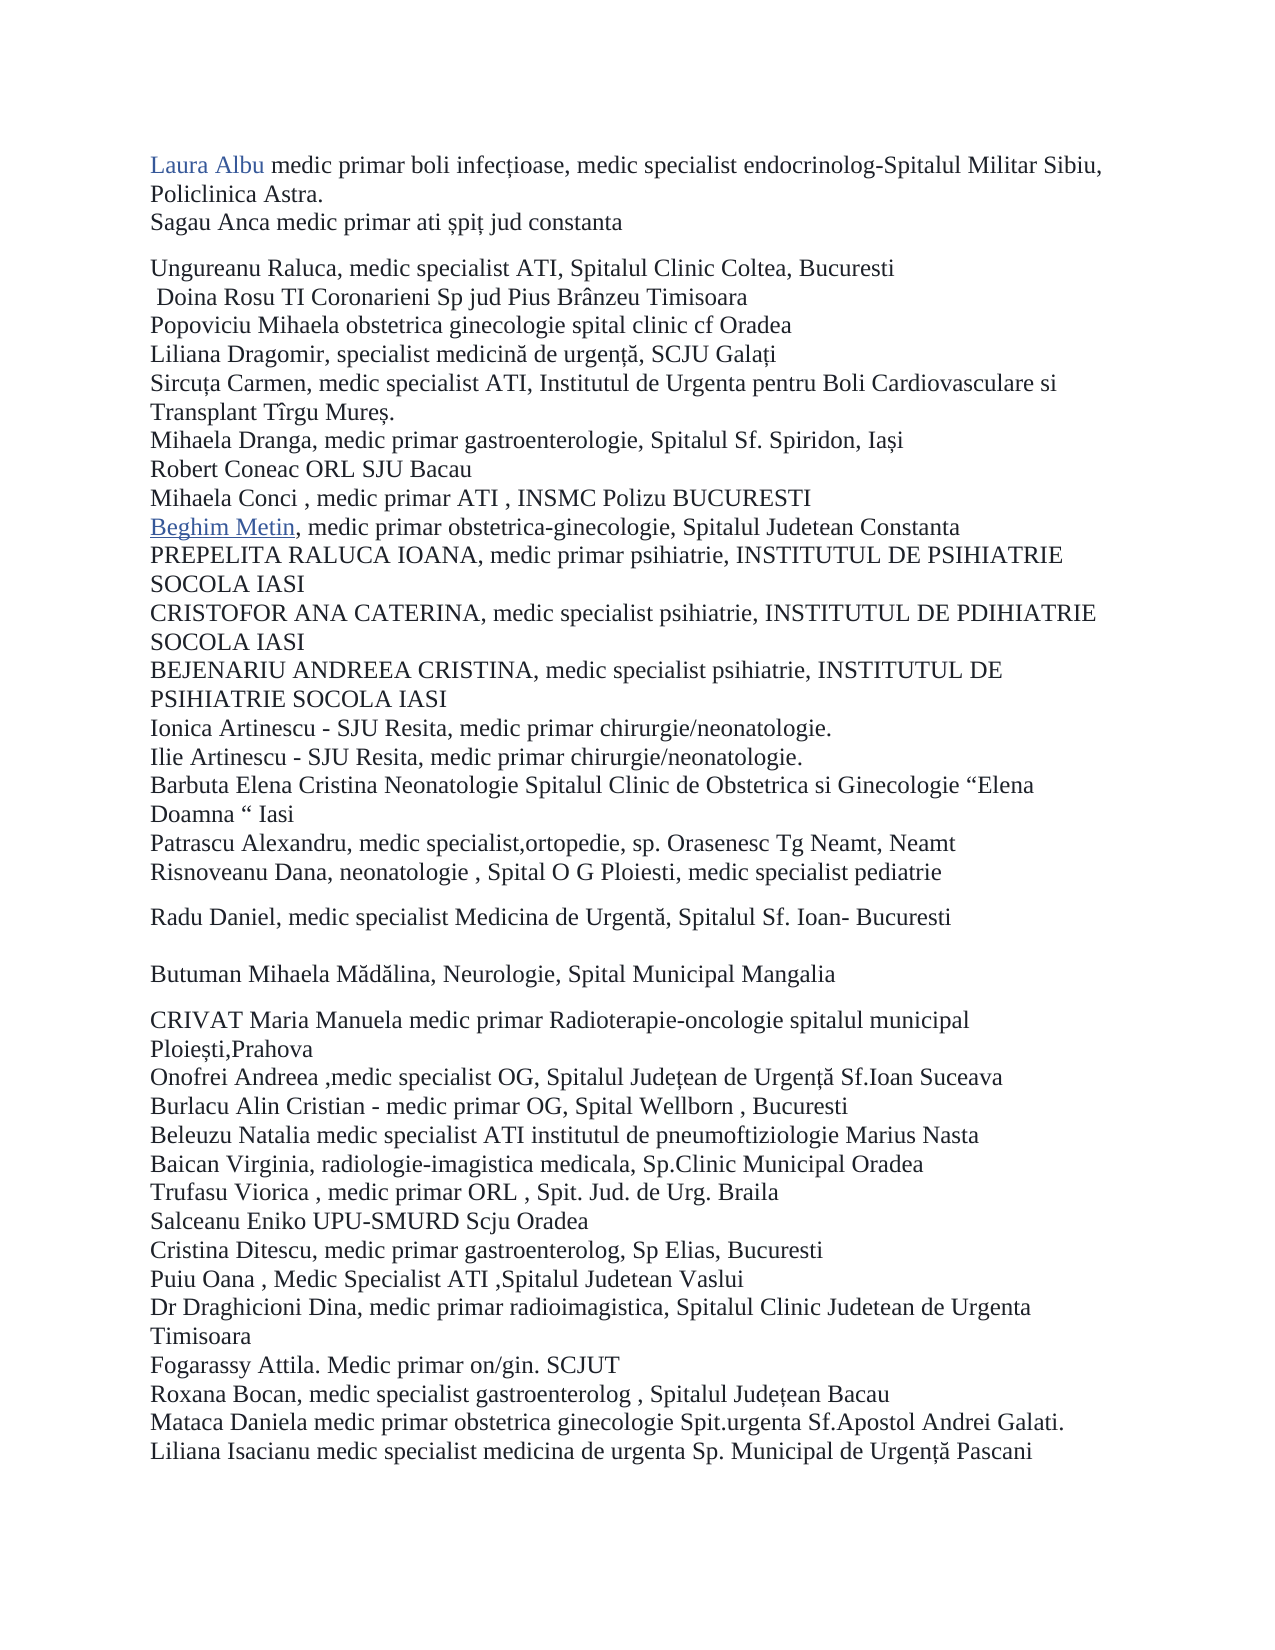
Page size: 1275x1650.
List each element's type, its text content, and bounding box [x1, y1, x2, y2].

text Beleuzu Natalia medic specialist ATI institutul de pneumoftiziologie Marius Nasta [150, 1120, 1125, 1149]
text Popoviciu Mihaela obstetrica ginecologie spital clinic cf Oradea [150, 310, 1125, 339]
text Mataca Daniela medic primar obstetrica ginecologie Spit.urgenta Sf.Apostol Andrei Galati. [150, 1407, 1125, 1436]
text Mihaela Dranga, medic primar gastroenterologie, Spitalul Sf. Spiridon, Iași [150, 425, 1125, 454]
text Baican Virginia, radiologie-imagistica medicala, Sp.Clinic Municipal Oradea [150, 1149, 1125, 1177]
text Laura Albu medic primar boli infecțioase, medic specialist endocrinolog-Spitalul Militar Sibiu, Policlinica Astra. Sagau Anca medic primar ati șpiț jud constanta [150, 150, 1125, 236]
text Ionica Artinescu - SJU Resita, medic primar chirurgie/neonatologie. Ilie Artinescu - SJU Resita, medic primar chirurgie/neonatologie. Barbuta Elena Cristina Neonatologie Spitalul Clinic de Obstetrica si Ginecologie “Elena Doamna “ Iasi [150, 713, 1125, 828]
text Ungureanu Raluca, medic specialist ATI, Spitalul Clinic Coltea, Bucuresti [150, 253, 1125, 282]
text Radu Daniel, medic specialist Medicina de Urgentă, Spitalul Sf. Ioan- Bucuresti [150, 902, 1125, 931]
text Mihaela Conci , medic primar ATI , INSMC Polizu BUCURESTI Beghim Metin, medic primar obstetrica-ginecologie, Spitalul Judetean Constanta PREPELITA RALUCA IOANA, medic primar psihiatrie, INSTITUTUL DE PSIHIATRIE SOCOLA IASI CRISTOFOR ANA CATERINA, medic specialist psihiatrie, INSTITUTUL DE PDIHIATRIE SOCOLA IASI BEJENARIU ANDREEA CRISTINA, medic specialist psihiatrie, INSTITUTUL DE PSIHIATRIE SOCOLA IASI [150, 483, 1125, 713]
text Salceanu Eniko UPU-SMURD Scju Oradea [150, 1206, 1125, 1235]
text Roxana Bocan, medic specialist gastroenterolog , Spitalul Județean Bacau [150, 1379, 1125, 1407]
text Patrascu Alexandru, medic specialist,ortopedie, sp. Orasenesc Tg Neamt, Neamt Risnoveanu Dana, neonatologie , Spital O G Ploiesti, medic specialist pediatrie [150, 828, 1125, 885]
text Butuman Mihaela Mădălina, Neurologie, Spital Municipal Mangalia [150, 931, 1125, 988]
text Dr Draghicioni Dina, medic primar radioimagistica, Spitalul Clinic Judetean de Urgenta Timisoara [150, 1292, 1125, 1350]
text Trufasu Viorica , medic primar ORL , Spit. Jud. de Urg. Braila [150, 1177, 1125, 1206]
text Puiu Oana , Medic Specialist ATI ,Spitalul Judetean Vaslui [150, 1264, 1125, 1292]
text Doina Rosu TI Coronarieni Sp jud Pius Brânzeu Timisoara [150, 282, 1125, 310]
text Sircuța Carmen, medic specialist ATI, Institutul de Urgenta pentru Boli Cardiovasculare si Transplant Tîrgu Mureș. [150, 368, 1125, 425]
text Onofrei Andreea ,medic specialist OG, Spitalul Județean de Urgență Sf.Ioan Suceava [150, 1062, 1125, 1091]
text Cristina Ditescu, medic primar gastroenterolog, Sp Elias, Bucuresti [150, 1235, 1125, 1264]
text Liliana Isacianu medic specialist medicina de urgenta Sp. Municipal de Urgență Pascani [150, 1436, 1125, 1465]
text Fogarassy Attila. Medic primar on/gin. SCJUT [150, 1350, 1125, 1379]
text CRIVAT Maria Manuela medic primar Radioterapie-oncologie spitalul municipal Ploiești,Prahova [150, 1005, 1125, 1062]
text Robert Coneac ORL SJU Bacau [150, 454, 1125, 483]
text Liliana Dragomir, specialist medicină de urgență, SCJU Galați [150, 339, 1125, 368]
text Burlacu Alin Cristian - medic primar OG, Spital Wellborn , Bucuresti [150, 1091, 1125, 1120]
